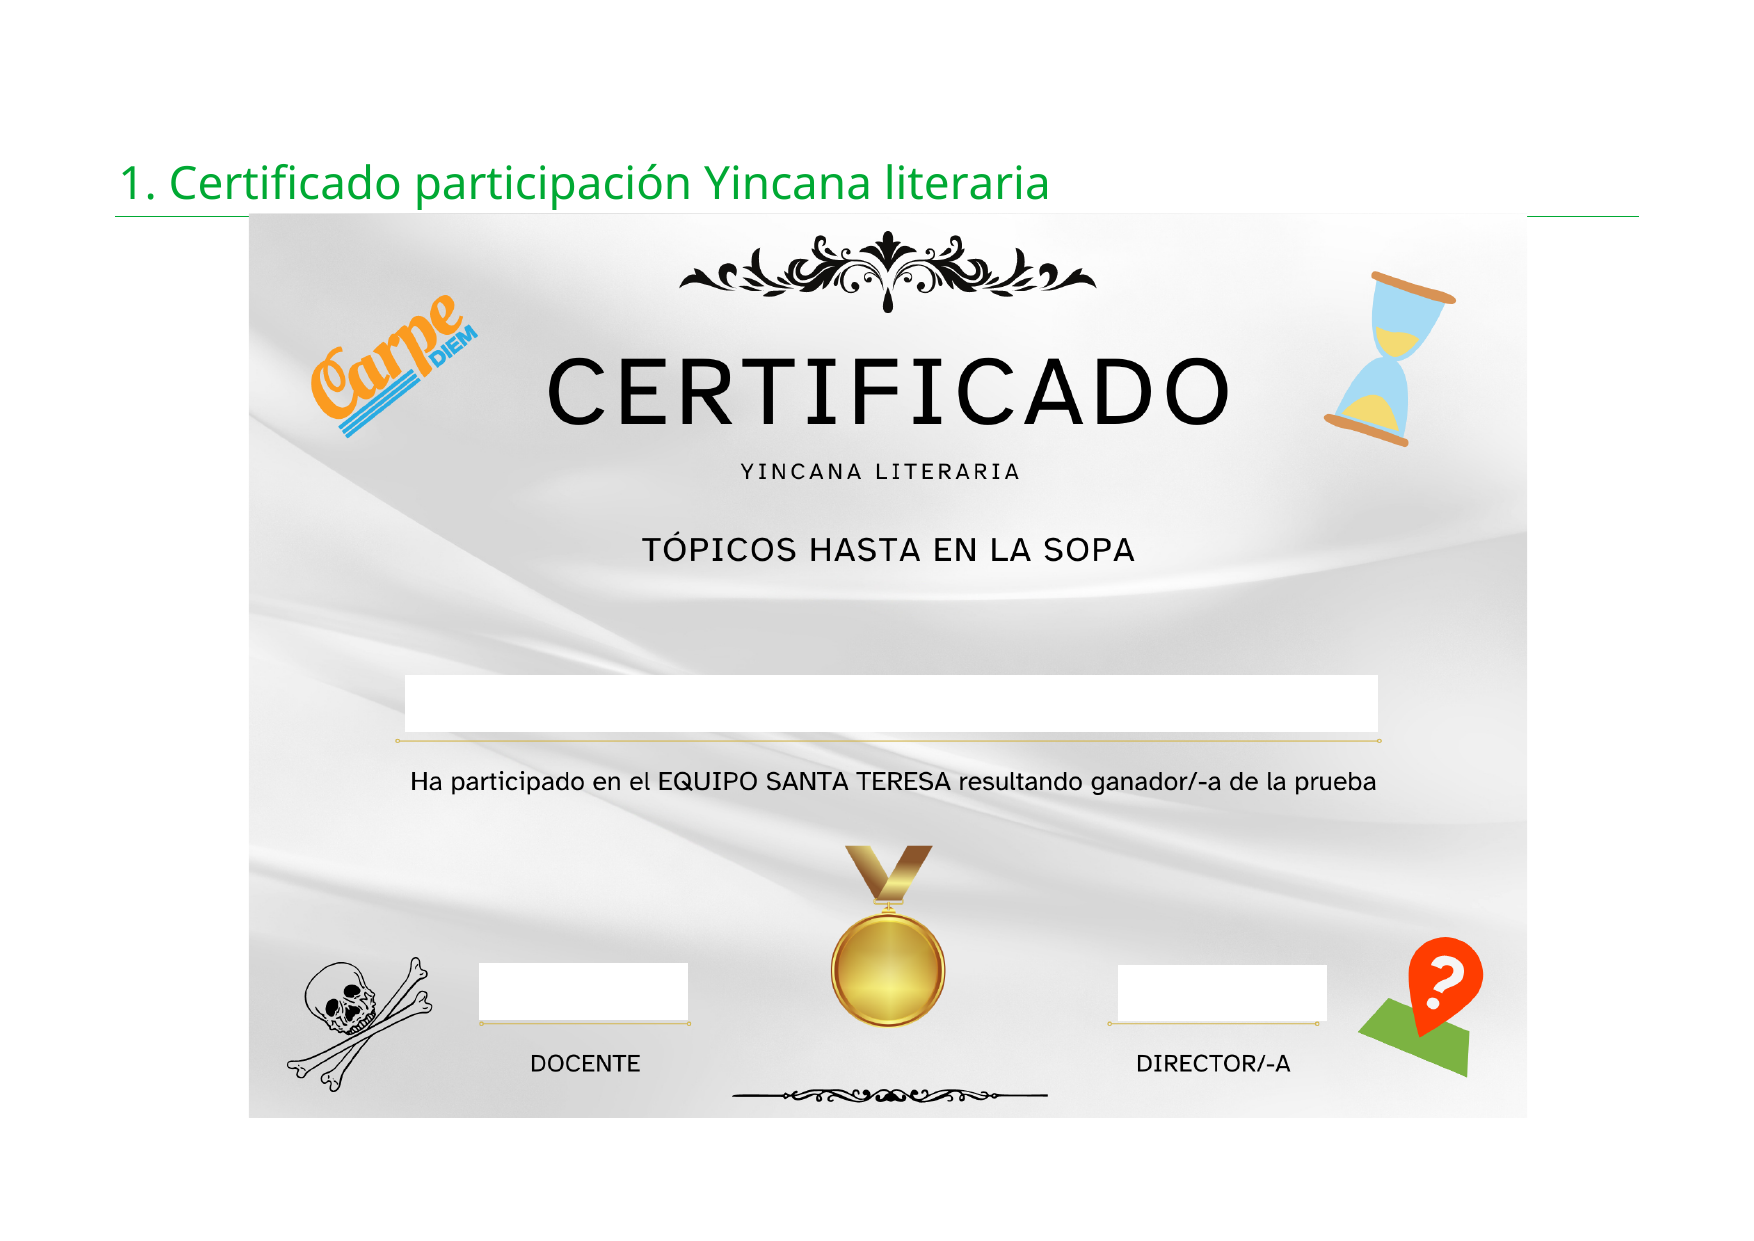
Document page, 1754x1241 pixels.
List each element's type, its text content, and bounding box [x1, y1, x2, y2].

text 1. Certificado participación Yincana literaria [115, 148, 1639, 216]
picture [248, 213, 1528, 1118]
